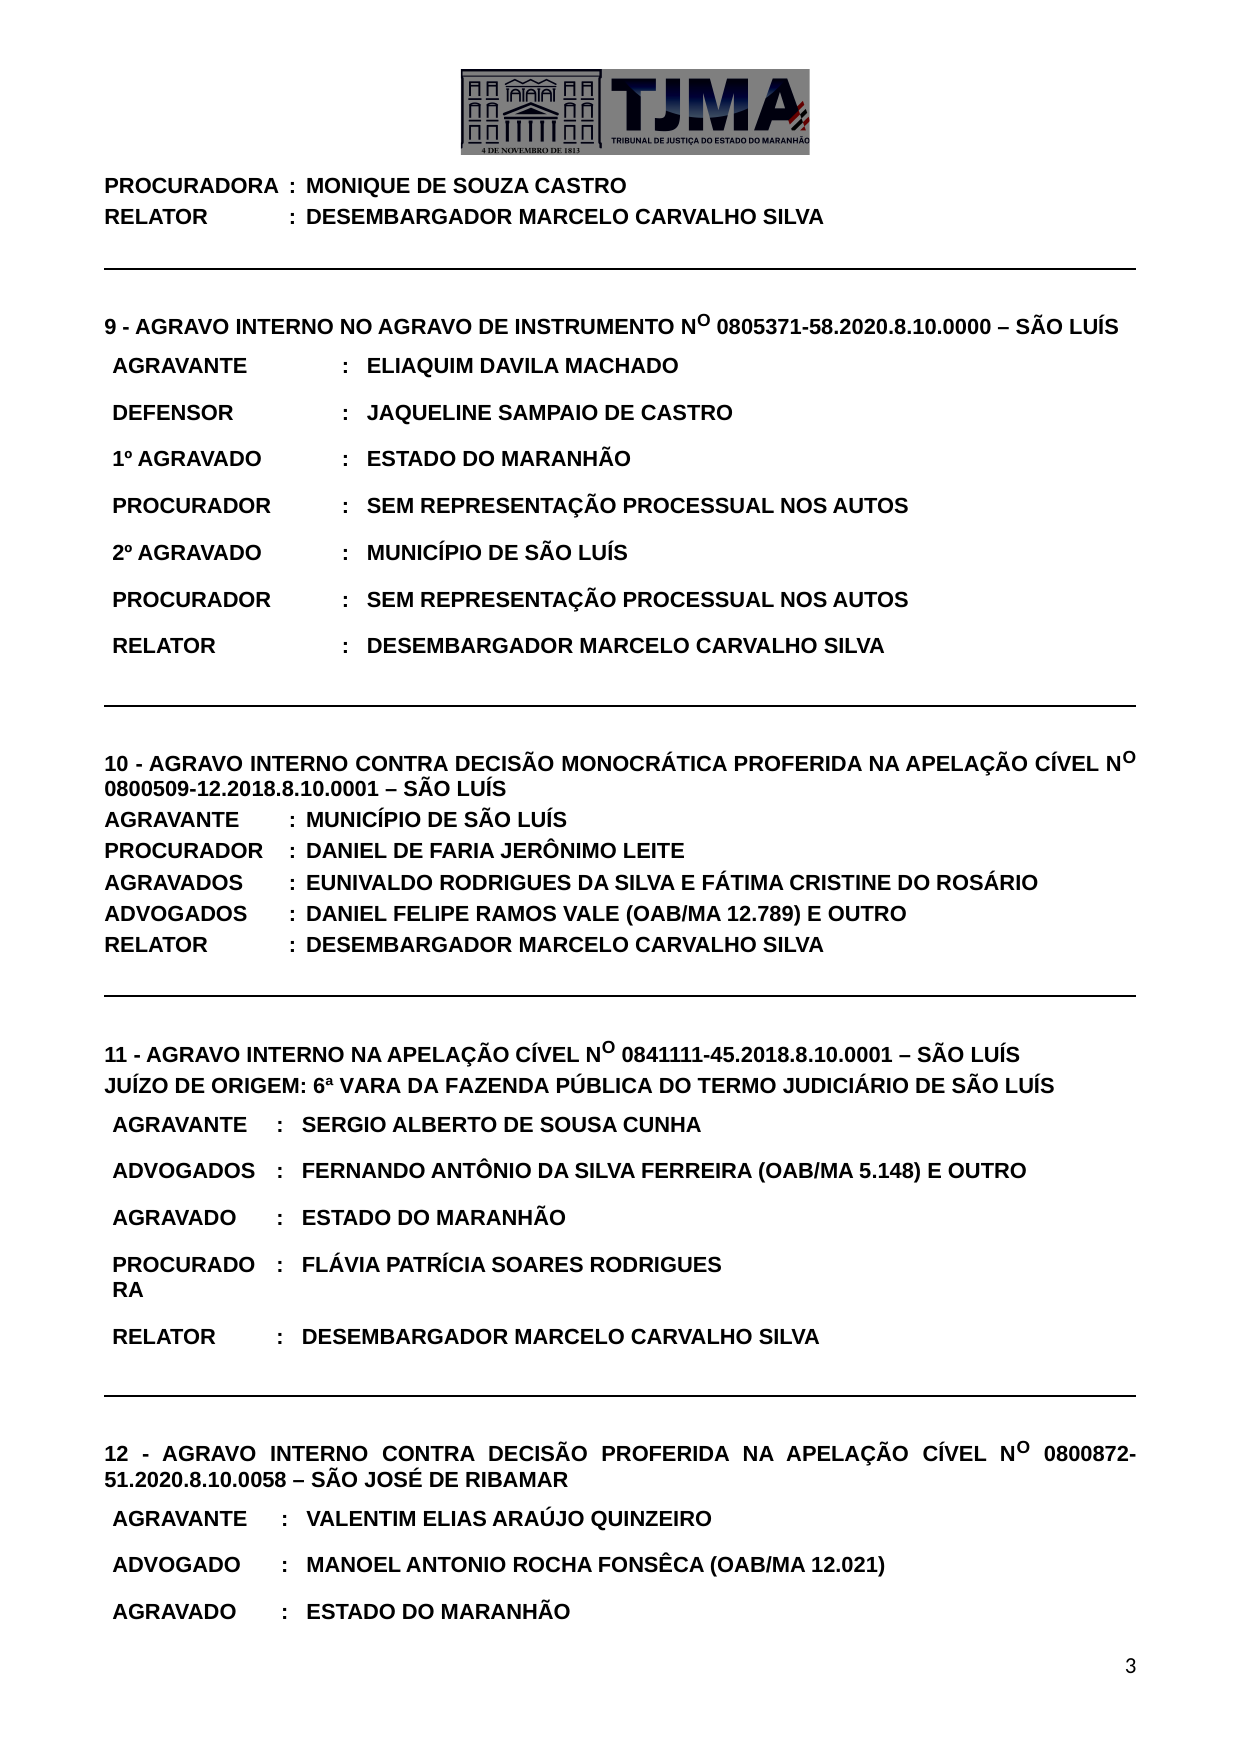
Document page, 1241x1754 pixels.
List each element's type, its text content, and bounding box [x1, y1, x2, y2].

table_cell DESEMBARGADOR MARCELO CARVALHO SILVA [306, 932, 1043, 963]
table_cell : [334, 485, 359, 532]
table_header AGRAVANTE [104, 1498, 273, 1544]
table_cell MONIQUE DE SOUZA CASTRO [306, 173, 1043, 204]
table_cell RELATOR [104, 932, 288, 963]
table_cell SEM REPRESENTAÇÃO PROCESSUAL NOS AUTOS [359, 485, 1011, 532]
text JUÍZO DE ORIGEM: 6ª VARA DA FAZENDA PÚBLICA DO TERMO JUDICIÁRIO DE SÃO LUÍS [104, 1073, 1136, 1098]
table_header ELIAQUIM DAVILA MACHADO [359, 345, 1011, 392]
table_cell DEFENSOR [104, 392, 334, 438]
table_cell DESEMBARGADOR MARCELO CARVALHO SILVA [359, 626, 1011, 672]
table_header AGRAVANTE [104, 1104, 268, 1151]
table_cell DESEMBARGADOR MARCELO CARVALHO SILVA [294, 1316, 1041, 1363]
table_header : [289, 807, 306, 838]
table_cell DANIEL FELIPE RAMOS VALE (OAB/MA 12.789) E OUTRO [306, 901, 1043, 932]
table_header AGRAVANTE [104, 807, 288, 838]
table_cell DANIEL DE FARIA JERÔNIMO LEITE [306, 838, 1043, 869]
table_cell PROCURADOR [104, 838, 288, 869]
table_header MUNICÍPIO DE SÃO LUÍS [306, 807, 1043, 838]
table_cell ADVOGADOS [104, 901, 288, 932]
table_cell AGRAVADO [104, 1591, 273, 1638]
table_cell AGRAVADO [104, 1197, 268, 1244]
table_cell : [289, 173, 306, 204]
table_cell 1º AGRAVADO [104, 439, 334, 485]
table_cell PROCURADORA [104, 173, 288, 204]
table_cell PROCURADOR [104, 579, 334, 626]
table_cell JAQUELINE SAMPAIO DE CASTRO [359, 392, 1011, 438]
table_cell ESTADO DO MARANHÃO [359, 439, 1011, 485]
text 12 - AGRAVO INTERNO CONTRA DECISÃO PROFERIDA NA APELAÇÃO CÍVEL NO 0800872-51.2020.8.10.0058 – SÃO JOSÉ DE RIBAMAR [104, 1437, 1136, 1492]
table_cell : [289, 901, 306, 932]
table_cell : [334, 532, 359, 579]
table_cell RELATOR [104, 1316, 268, 1363]
table_cell RELATOR [104, 626, 334, 672]
table_cell FLÁVIA PATRÍCIA SOARES RODRIGUES [294, 1244, 1041, 1316]
table_header VALENTIM ELIAS ARAÚJO QUINZEIRO [299, 1498, 1097, 1544]
text 11 - AGRAVO INTERNO NA APELAÇÃO CÍVEL NO 0841111-45.2018.8.10.0001 – SÃO LUÍS [104, 1037, 1136, 1067]
text 10 - AGRAVO INTERNO CONTRA DECISÃO MONOCRÁTICA PROFERIDA NA APELAÇÃO CÍVEL NO 0800509-12.2018.8.10.0001 – SÃO LUÍS [104, 747, 1136, 801]
table_cell : [289, 932, 306, 963]
table_header : [273, 1498, 298, 1544]
text 9 - AGRAVO INTERNO NO AGRAVO DE INSTRUMENTO NO 0805371-58.2020.8.10.0000 – SÃO LUÍS [104, 309, 1136, 339]
table_cell : [268, 1151, 294, 1197]
table_cell MANOEL ANTONIO ROCHA FONSÊCA (OAB/MA 12.021) [299, 1545, 1097, 1591]
table_cell : [268, 1244, 294, 1316]
table_cell : [334, 439, 359, 485]
table_cell ADVOGADO [104, 1545, 273, 1591]
table_cell : [289, 838, 306, 869]
table_cell : [334, 626, 359, 672]
table_cell : [334, 392, 359, 438]
table_header SERGIO ALBERTO DE SOUSA CUNHA [294, 1104, 1041, 1151]
table_cell ADVOGADOS [104, 1151, 268, 1197]
table_cell PROCURADORA [104, 1244, 268, 1316]
table_cell RELATOR [104, 204, 288, 235]
table_cell : [334, 579, 359, 626]
table_cell AGRAVADOS [104, 870, 288, 901]
table_header : [268, 1104, 294, 1151]
table_cell 2º AGRAVADO [104, 532, 334, 579]
table_header : [334, 345, 359, 392]
table_cell PROCURADOR [104, 485, 334, 532]
table_cell : [289, 870, 306, 901]
table_cell : [268, 1316, 294, 1363]
table_cell : [289, 204, 306, 235]
table_cell : [273, 1545, 298, 1591]
table_cell SEM REPRESENTAÇÃO PROCESSUAL NOS AUTOS [359, 579, 1011, 626]
table_cell ESTADO DO MARANHÃO [294, 1197, 1041, 1244]
table_cell : [268, 1197, 294, 1244]
table_cell DESEMBARGADOR MARCELO CARVALHO SILVA [306, 204, 1043, 235]
table_cell ESTADO DO MARANHÃO [299, 1591, 1097, 1638]
table_cell EUNIVALDO RODRIGUES DA SILVA E FÁTIMA CRISTINE DO ROSÁRIO [306, 870, 1043, 901]
table_header AGRAVANTE [104, 345, 334, 392]
table_cell MUNICÍPIO DE SÃO LUÍS [359, 532, 1011, 579]
table_cell : [273, 1591, 298, 1638]
table_cell FERNANDO ANTÔNIO DA SILVA FERREIRA (OAB/MA 5.148) E OUTRO [294, 1151, 1041, 1197]
